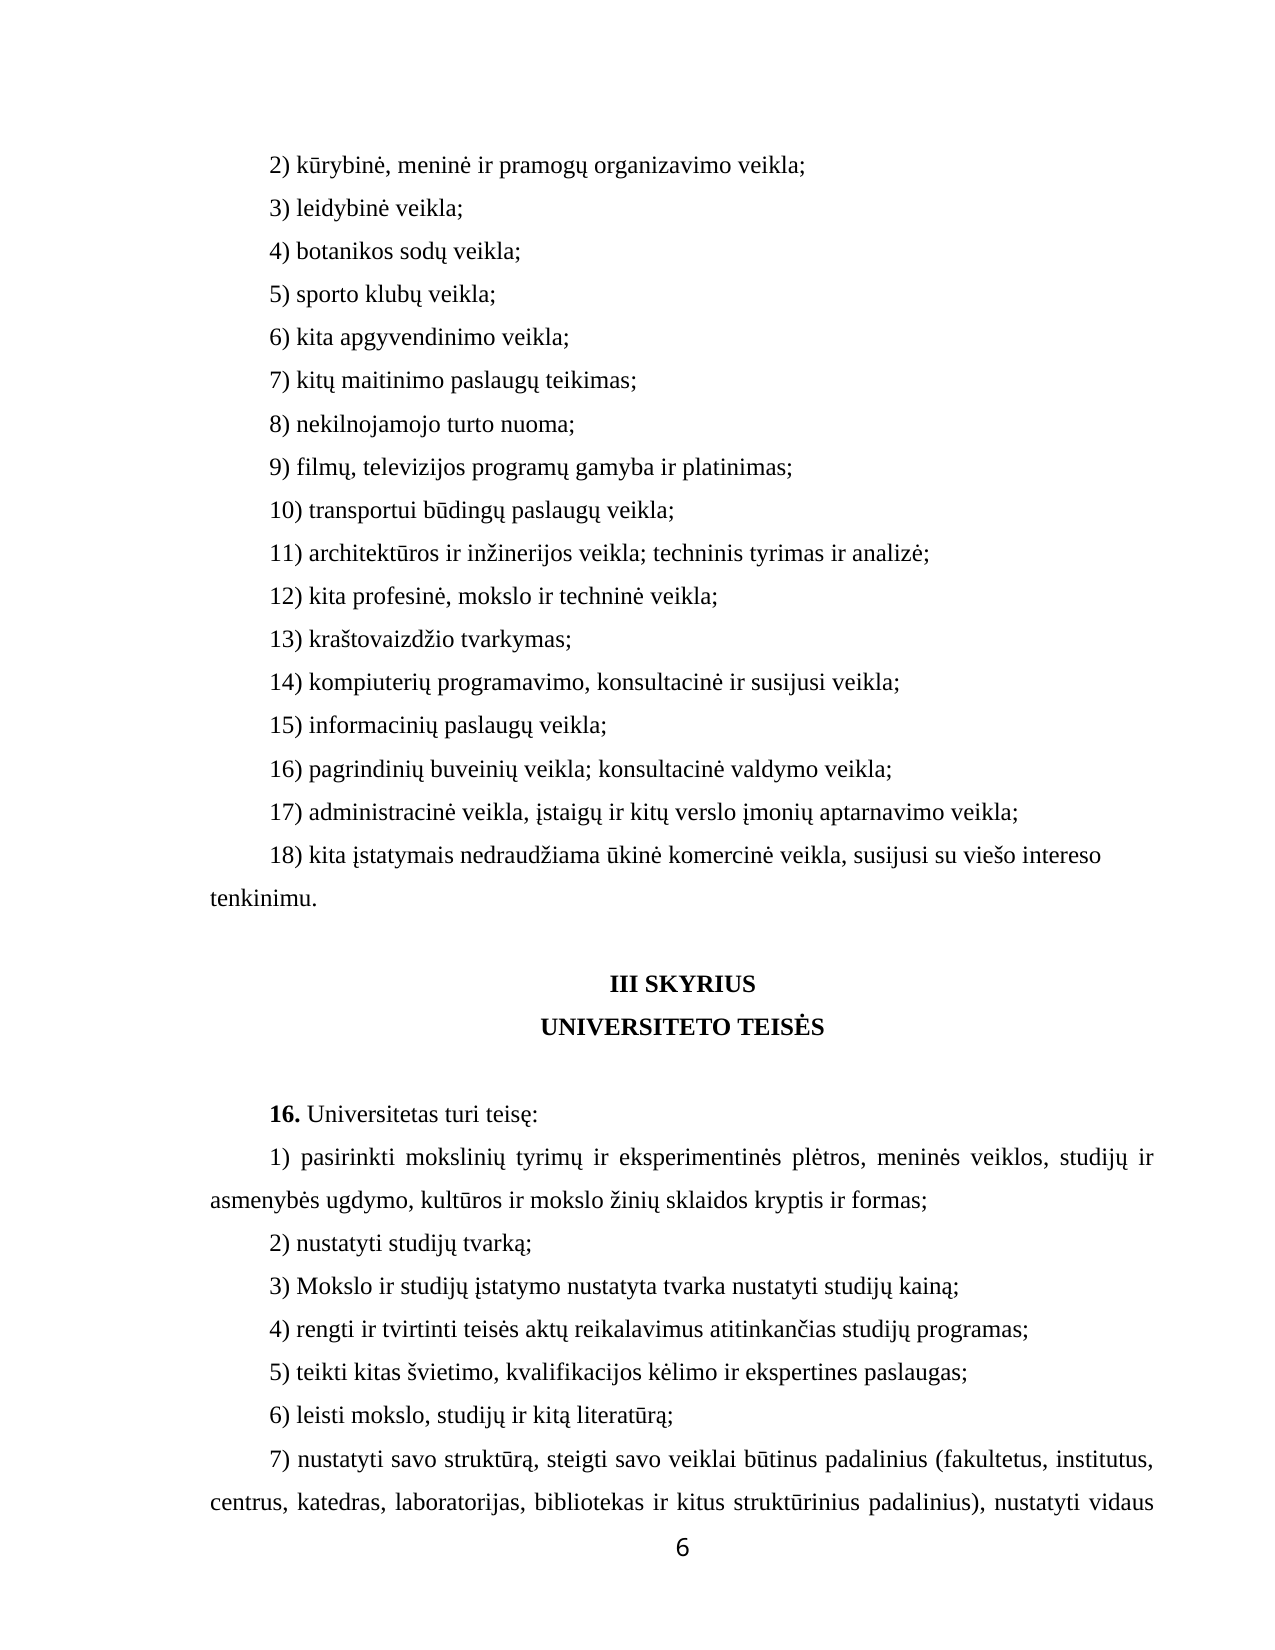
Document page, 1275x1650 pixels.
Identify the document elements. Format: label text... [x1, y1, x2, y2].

text 4) botanikos sodų veikla; [210, 236, 1155, 265]
text 13) kraštovaizdžio tvarkymas; [210, 624, 1155, 653]
text 16. Universitetas turi teisę: [210, 1099, 1155, 1127]
text 3) leidybinė veikla; [210, 193, 1155, 222]
text 2) nustatyti studijų tvarką; [269, 1228, 1155, 1257]
text 6) kita apgyvendinimo veikla; [210, 322, 1155, 351]
text 17) administracinė veikla, įstaigų ir kitų verslo įmonių aptarnavimo veikla; [210, 797, 1155, 826]
text 16) pagrindinių buveinių veikla; konsultacinė valdymo veikla; [210, 754, 1155, 782]
text 9) filmų, televizijos programų gamyba ir platinimas; [210, 452, 1155, 481]
text UNIVERSITETO TEISĖS [210, 1012, 1155, 1041]
text 14) kompiuterių programavimo, konsultacinė ir susijusi veikla; [210, 667, 1155, 696]
text 11) architektūros ir inžinerijos veikla; techninis tyrimas ir analizė; [210, 538, 1155, 567]
text 10) transportui būdingų paslaugų veikla; [210, 495, 1155, 524]
text 2) kūrybinė, meninė ir pramogų organizavimo veikla; [210, 150, 1155, 179]
text 8) nekilnojamojo turto nuoma; [210, 409, 1155, 437]
text 5) sporto klubų veikla; [210, 279, 1155, 308]
text 4) rengti ir tvirtinti teisės aktų reikalavimus atitinkančias studijų programas; [269, 1314, 1155, 1343]
text 12) kita profesinė, mokslo ir techninė veikla; [210, 581, 1155, 610]
text 6) leisti mokslo, studijų ir kitą literatūrą; [269, 1401, 1155, 1429]
text 1) pasirinkti mokslinių tyrimų ir eksperimentinės plėtros, meninės veiklos, studijų ir asmenybės ugdymo, kultūros ir mokslo žinių sklaidos kryptis ir formas; [210, 1142, 1155, 1214]
text 7) kitų maitinimo paslaugų teikimas; [210, 366, 1155, 394]
text 7) nustatyti savo struktūrą, steigti savo veiklai būtinus padalinius (fakultetus, institutus, centrus, katedras, laboratorijas, bibliotekas ir kitus struktūrinius padalinius), nustatyti vidaus [210, 1444, 1155, 1516]
text 5) teikti kitas švietimo, kvalifikacijos kėlimo ir ekspertines paslaugas; [269, 1357, 1155, 1386]
text 3) Mokslo ir studijų įstatymo nustatyta tvarka nustatyti studijų kainą; [269, 1271, 1155, 1300]
text III SKYRIUS [210, 969, 1155, 998]
text 15) informacinių paslaugų veikla; [210, 711, 1155, 739]
text 18) kita įstatymais nedraudžiama ūkinė komercinė veikla, susijusi su viešo intereso tenkinimu. [210, 840, 1155, 912]
